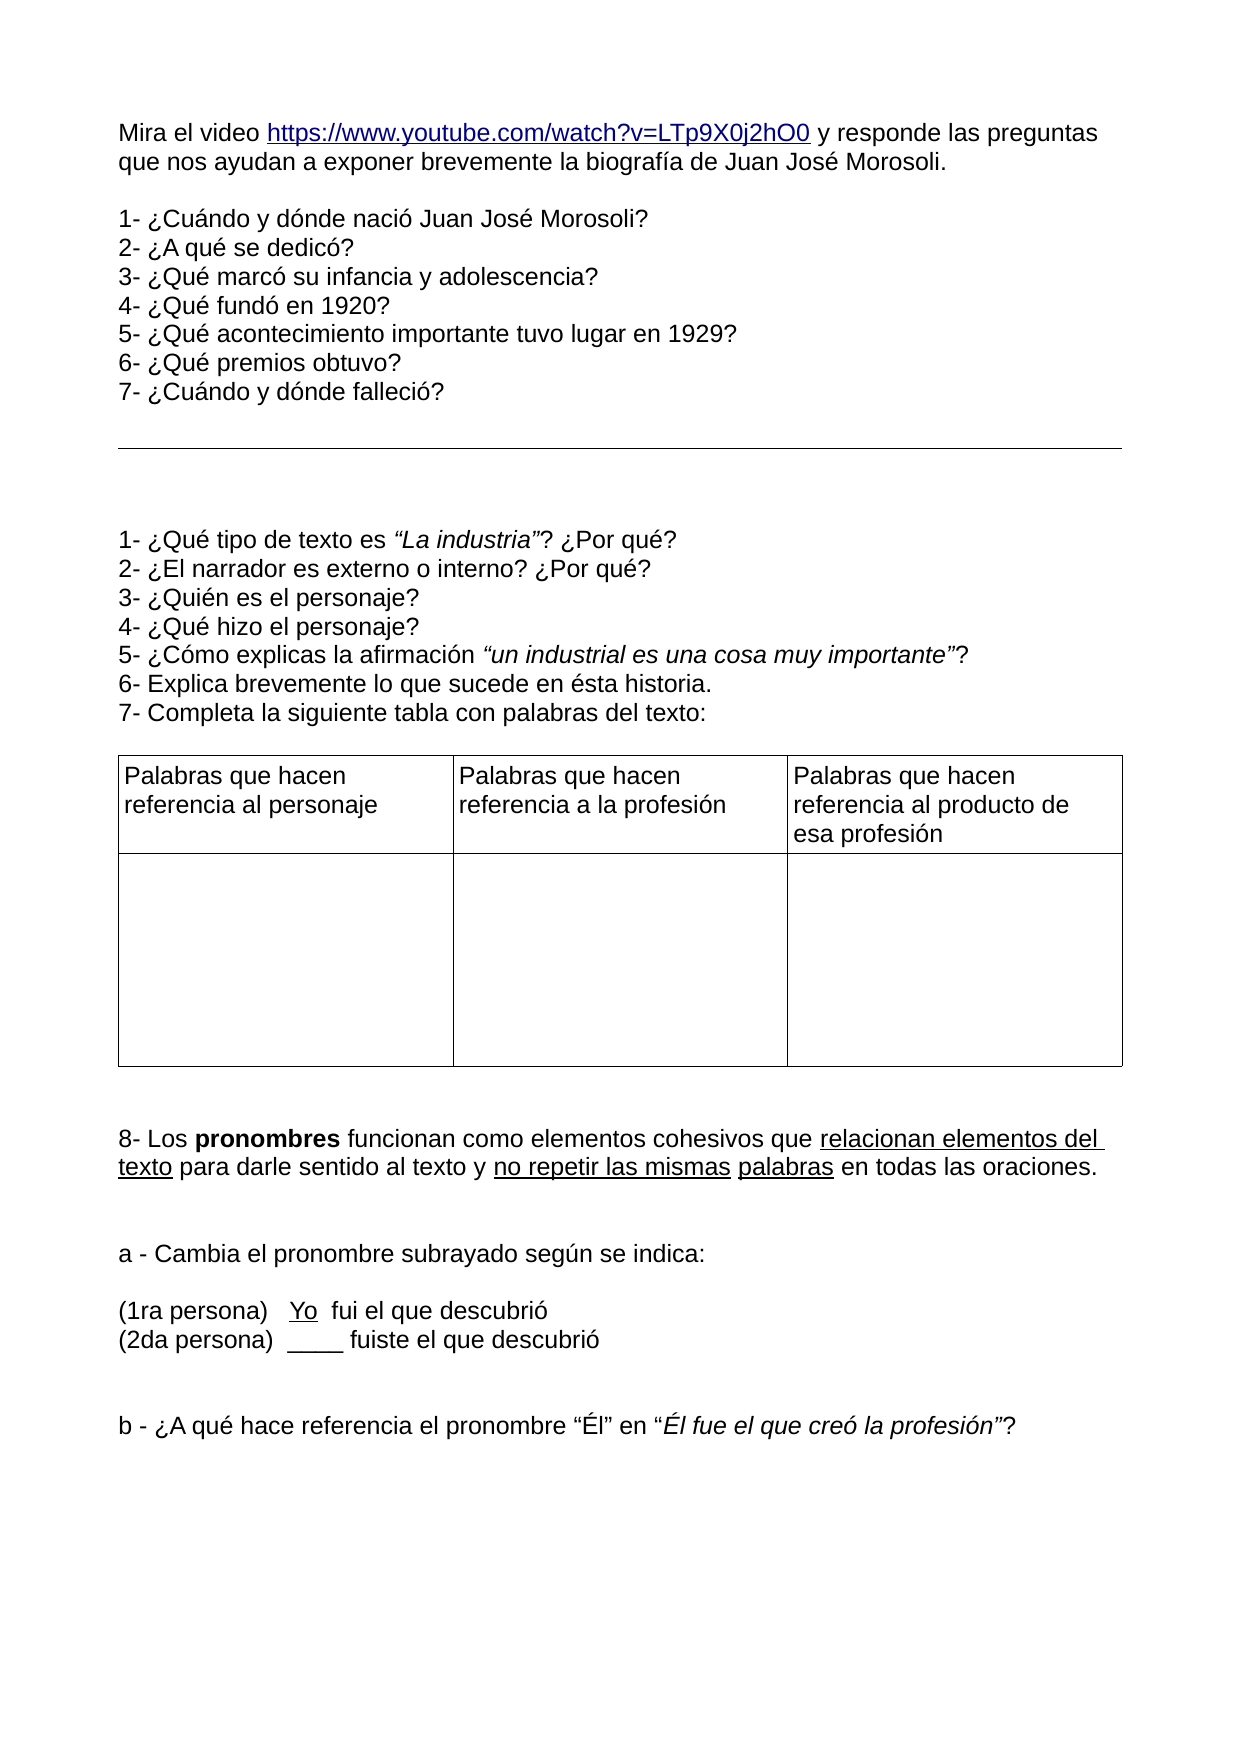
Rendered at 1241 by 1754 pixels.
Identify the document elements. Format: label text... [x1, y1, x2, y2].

text 1- ¿Cuándo y dónde nació Juan José Morosoli? [118, 204, 1122, 233]
table_cell [119, 854, 453, 1066]
table_header Palabras que hacen referencia al producto de esa profesión [788, 756, 1122, 853]
table_cell [454, 854, 787, 1066]
text b - ¿A qué hace referencia el pronombre “Él” en “Él fue el que creó la profesión”? [118, 1411, 1122, 1440]
text 4- ¿Qué hizo el personaje? [118, 612, 1122, 640]
table_header Palabras que hacen referencia a la profesión [454, 756, 787, 853]
text 4- ¿Qué fundó en 1920? [118, 291, 1122, 319]
text 7- ¿Cuándo y dónde falleció? [118, 377, 1122, 406]
text 5- ¿Qué acontecimiento importante tuvo lugar en 1929? [118, 319, 1122, 348]
text 8- Los pronombres funcionan como elementos cohesivos que relacionan elementos del texto para darle sentido al texto y no repetir las mismas palabras en todas las oraciones. [118, 1124, 1122, 1181]
text a - Cambia el pronombre subrayado según se indica: [118, 1239, 1122, 1267]
table_cell [788, 854, 1122, 1066]
text 6- Explica brevemente lo que sucede en ésta historia. [118, 669, 1122, 698]
text 1- ¿Qué tipo de texto es “La industria”? ¿Por qué? [118, 525, 1122, 554]
text (1ra persona) Yo fui el que descubrió [118, 1296, 1122, 1325]
text Mira el video https://www.youtube.com/watch?v=LTp9X0j2hO0 y responde las preguntas que nos ayudan a exponer brevemente la biografía de Juan José Morosoli. [118, 118, 1122, 176]
text 3- ¿Qué marcó su infancia y adolescencia? [118, 262, 1122, 291]
text 6- ¿Qué premios obtuvo? [118, 348, 1122, 377]
text 7- Completa la siguiente tabla con palabras del texto: [118, 698, 1122, 727]
text 2- ¿A qué se dedicó? [118, 233, 1122, 262]
text (2da persona) ____ fuiste el que descubrió [118, 1325, 1122, 1354]
text 2- ¿El narrador es externo o interno? ¿Por qué? [118, 554, 1122, 583]
text 5- ¿Cómo explicas la afirmación “un industrial es una cosa muy importante”? [118, 640, 1122, 669]
table_header Palabras que hacen referencia al personaje [119, 756, 453, 853]
text 3- ¿Quién es el personaje? [118, 583, 1122, 612]
